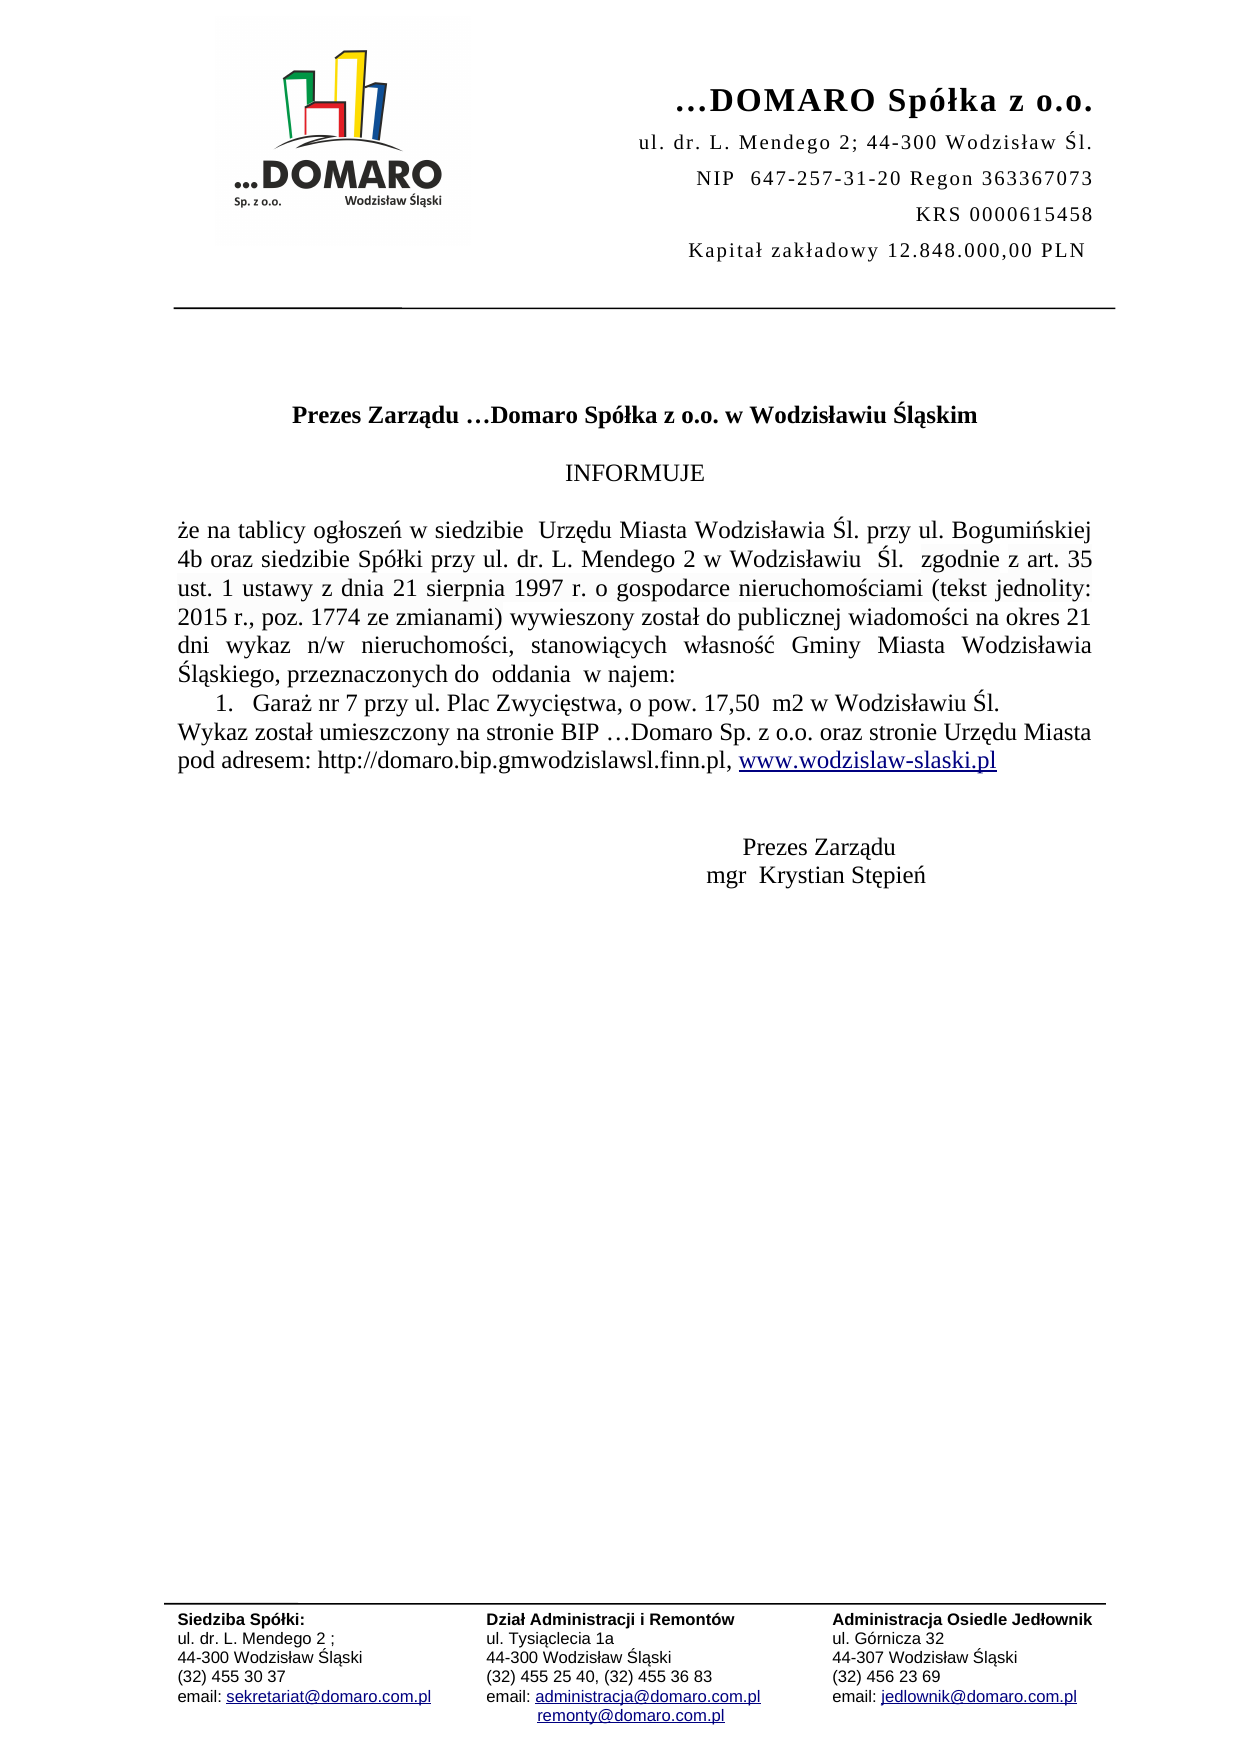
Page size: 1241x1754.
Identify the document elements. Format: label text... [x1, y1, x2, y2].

text KRS 0000615458 [471, 202, 1092, 226]
text [177, 80, 214, 118]
text NIP 647-257-31-20 Regon 363367073 [471, 166, 1092, 190]
text INFORMUJE [177, 458, 1092, 487]
text [177, 166, 214, 190]
text Prezes Zarządu …Domaro Spółka z o.o. w Wodzisławiu Śląskim [177, 400, 1092, 429]
text [177, 130, 214, 154]
text że na tablicy ogłoszeń w siedzibie Urzędu Miasta Wodzisławia Śl. przy ul. Bogumińskiej 4b oraz siedzibie Spółki przy ul. dr. L. Mendego 2 w Wodzisławiu Śl. zgodnie z art. 35 ust. 1 ustawy z dnia 21 sierpnia 1997 r. o gospodarce nieruchomościami (tekst jednolity: 2015 r., poz. 1774 ze zmianami) wywieszony został do publicznej wiadomości na okres 21 dni wykaz n/w nieruchomości, stanowiących własność Gminy Miasta Wodzisławia Śląskiego, przeznaczonych do oddania w najem: [177, 515, 1092, 688]
text …DOMARO Spółka z o.o. [471, 80, 1092, 118]
text Prezes Zarządu [177, 832, 1092, 860]
text Kapitał zakładowy 12.848.000,00 PLN [177, 238, 1092, 262]
text Wykaz został umieszczony na stronie BIP …Domaro Sp. z o.o. oraz stronie Urzędu Miasta pod adresem: http://domaro.bip.gmwodzislawsl.finn.pl, www.wodzislaw-slaski.pl [177, 717, 1092, 774]
text ul. dr. L. Mendego 2; 44-300 Wodzisław Śl. [471, 130, 1092, 154]
list Garaż nr 7 przy ul. Plac Zwycięstwa, o pow. 17,50 m2 w Wodzisławiu Śl. [215, 688, 1092, 717]
text [177, 202, 214, 226]
text mgr Krystian Stępień [177, 860, 1092, 889]
